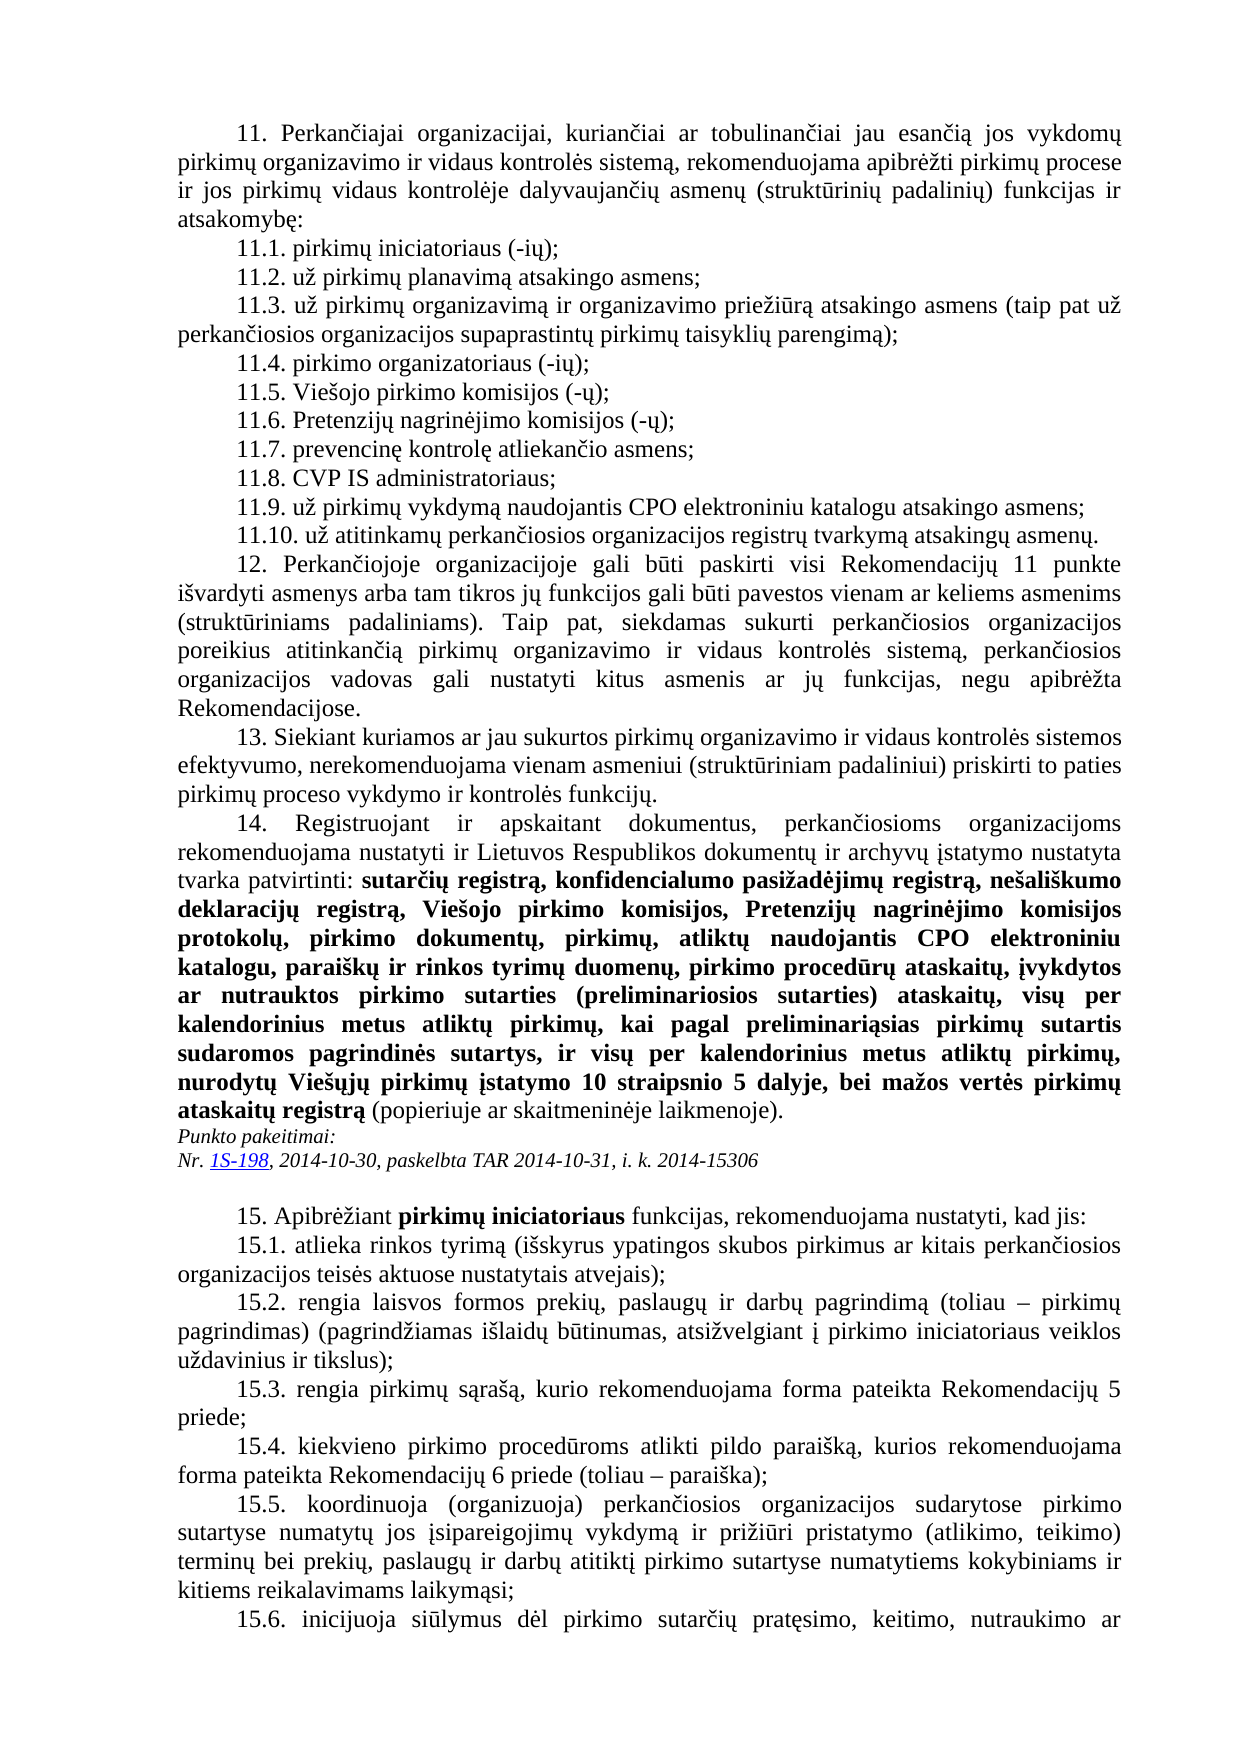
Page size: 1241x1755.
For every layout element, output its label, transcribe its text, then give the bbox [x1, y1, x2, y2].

text 14. Registruojant ir apskaitant dokumentus, perkančiosioms organizacijoms rekomenduojama nustatyti ir Lietuvos Respublikos dokumentų ir archyvų įstatymo nustatyta tvarka patvirtinti: sutarčių registrą, konfidencialumo pasižadėjimų registrą, nešališkumo deklaracijų registrą, Viešojo pirkimo komisijos, Pretenzijų nagrinėjimo komisijos protokolų, pirkimo dokumentų, pirkimų, atliktų naudojantis CPO elektroniniu katalogu, paraiškų ir rinkos tyrimų duomenų, pirkimo procedūrų ataskaitų, įvykdytos ar nutrauktos pirkimo sutarties (preliminariosios sutarties) ataskaitų, visų per kalendorinius metus atliktų pirkimų, kai pagal preliminariąsias pirkimų sutartis sudaromos pagrindinės sutartys, ir visų per kalendorinius metus atliktų pirkimų, nurodytų Viešųjų pirkimų įstatymo 10 straipsnio 5 dalyje, bei mažos vertės pirkimų ataskaitų registrą (popieriuje ar skaitmeninėje laikmenoje). [177, 808, 1122, 1124]
text 11.8. CVP IS administratoriaus; [177, 463, 1122, 492]
text 15. Apibrėžiant pirkimų iniciatoriaus funkcijas, rekomenduojama nustatyti, kad jis: [177, 1201, 1122, 1230]
text 15.2. rengia laisvos formos prekių, paslaugų ir darbų pagrindimą (toliau – pirkimų pagrindimas) (pagrindžiamas išlaidų būtinumas, atsižvelgiant į pirkimo iniciatoriaus veiklos uždavinius ir tikslus); [177, 1287, 1122, 1374]
text Punkto pakeitimai: [177, 1124, 1122, 1148]
text Nr. 1S-198, 2014-10-30, paskelbta TAR 2014-10-31, i. k. 2014-15306 [177, 1148, 1122, 1172]
text 11.10. už atitinkamų perkančiosios organizacijos registrų tvarkymą atsakingų asmenų. [177, 521, 1122, 549]
text 13. Siekiant kuriamos ar jau sukurtos pirkimų organizavimo ir vidaus kontrolės sistemos efektyvumo, nerekomenduojama vienam asmeniui (struktūriniam padaliniui) priskirti to paties pirkimų proceso vykdymo ir kontrolės funkcijų. [177, 722, 1122, 808]
text 11.9. už pirkimų vykdymą naudojantis CPO elektroniniu katalogu atsakingo asmens; [177, 492, 1122, 521]
text 11.7. prevencinę kontrolę atliekančio asmens; [177, 434, 1122, 463]
text 11. Perkančiajai organizacijai, kuriančiai ar tobulinančiai jau esančią jos vykdomų pirkimų organizavimo ir vidaus kontrolės sistemą, rekomenduojama apibrėžti pirkimų procese ir jos pirkimų vidaus kontrolėje dalyvaujančių asmenų (struktūrinių padalinių) funkcijas ir atsakomybę: [177, 118, 1122, 233]
text 11.6. Pretenzijų nagrinėjimo komisijos (-ų); [177, 406, 1122, 434]
text 11.2. už pirkimų planavimą atsakingo asmens; [177, 262, 1122, 291]
text 11.5. Viešojo pirkimo komisijos (-ų); [177, 377, 1122, 406]
text 11.4. pirkimo organizatoriaus (-ių); [177, 348, 1122, 377]
text 15.4. kiekvieno pirkimo procedūroms atlikti pildo paraišką, kurios rekomenduojama forma pateikta Rekomendacijų 6 priede (toliau – paraiška); [177, 1431, 1122, 1489]
text 15.5. koordinuoja (organizuoja) perkančiosios organizacijos sudarytose pirkimo sutartyse numatytų jos įsipareigojimų vykdymą ir prižiūri pristatymo (atlikimo, teikimo) terminų bei prekių, paslaugų ir darbų atitiktį pirkimo sutartyse numatytiems kokybiniams ir kitiems reikalavimams laikymąsi; [177, 1489, 1122, 1604]
text 11.1. pirkimų iniciatoriaus (-ių); [177, 233, 1122, 262]
text 15.1. atlieka rinkos tyrimą (išskyrus ypatingos skubos pirkimus ar kitais perkančiosios organizacijos teisės aktuose nustatytais atvejais); [177, 1230, 1122, 1287]
text 11.3. už pirkimų organizavimą ir organizavimo priežiūrą atsakingo asmens (taip pat už perkančiosios organizacijos supaprastintų pirkimų taisyklių parengimą); [177, 291, 1122, 348]
text 12. Perkančiojoje organizacijoje gali būti paskirti visi Rekomendacijų 11 punkte išvardyti asmenys arba tam tikros jų funkcijos gali būti pavestos vienam ar keliems asmenims (struktūriniams padaliniams). Taip pat, siekdamas sukurti perkančiosios organizacijos poreikius atitinkančią pirkimų organizavimo ir vidaus kontrolės sistemą, perkančiosios organizacijos vadovas gali nustatyti kitus asmenis ar jų funkcijas, negu apibrėžta Rekomendacijose. [177, 549, 1122, 722]
text 15.3. rengia pirkimų sąrašą, kurio rekomenduojama forma pateikta Rekomendacijų 5 priede; [177, 1374, 1122, 1431]
text 15.6. inicijuoja siūlymus dėl pirkimo sutarčių pratęsimo, keitimo, nutraukimo ar [177, 1604, 1122, 1632]
